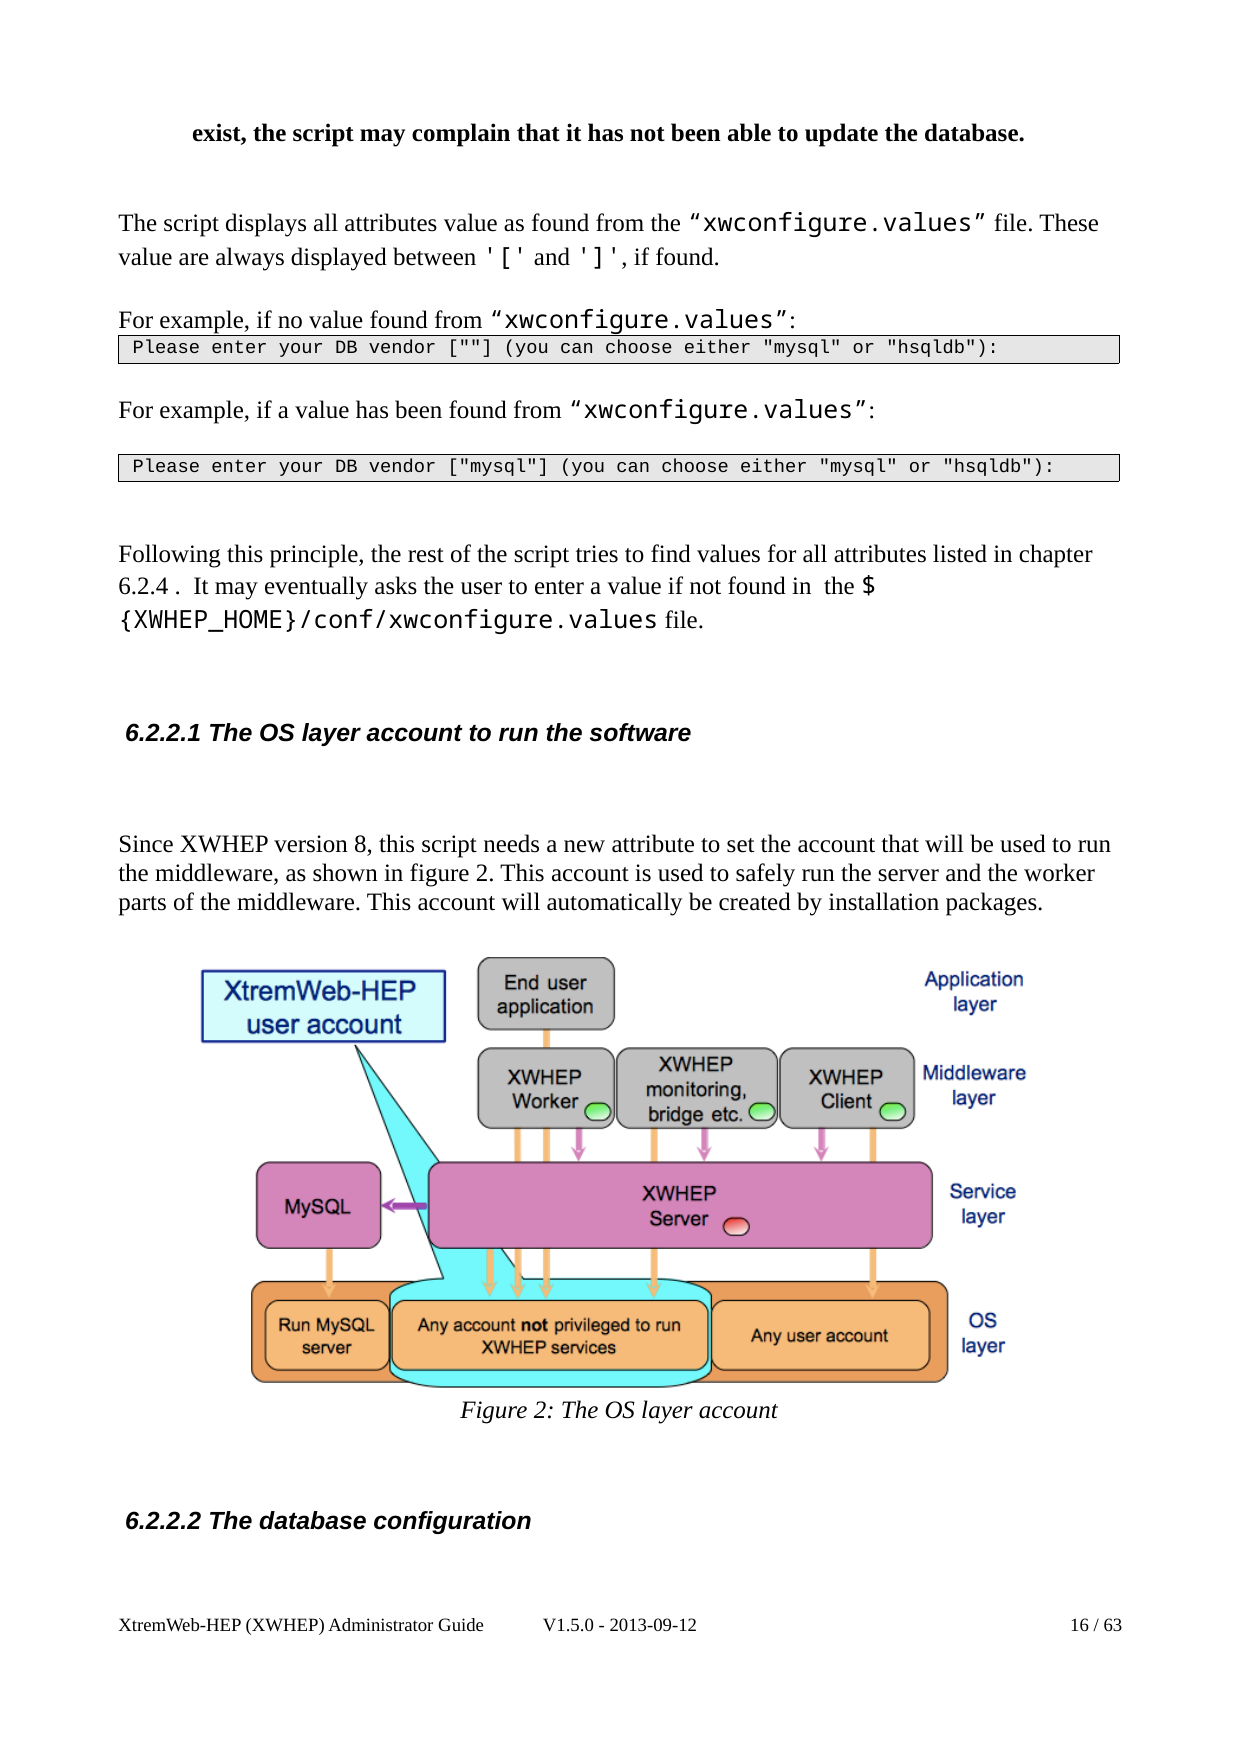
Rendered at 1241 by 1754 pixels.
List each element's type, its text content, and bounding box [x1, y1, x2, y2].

text exist, the script may complain that it has not been able to update the database. [192, 118, 1033, 147]
text Please enter your DB vendor [""] (you can choose either "mysql" or "hsqldb"): [119, 336, 1119, 363]
subtitle The database configuration [118, 1506, 1122, 1535]
text Please enter your DB vendor ["mysql"] (you can choose either "mysql" or "hsqldb"): [119, 455, 1119, 481]
text Since XWHEP version 8, this script needs a new attribute to set the account that will be used to run the middleware, as shown in figure 2. This account is used to safely run the server and the worker parts of the middleware. This account will automatically be created by installation packages. [118, 829, 1122, 916]
text For example, if a value has been found from “xwconfigure.values”: [118, 391, 1122, 425]
subtitle The OS layer account to run the software [118, 718, 1122, 747]
text Figure 2: The OS layer account [198, 1396, 1042, 1424]
text Following this principle, the rest of the script tries to find values for all attributes listed in chapter 6.2.4. It may eventually asks the user to enter a value if not found in the ${XWHEP_HOME}/conf/xwconfigure.values file. [118, 539, 1119, 636]
picture [198, 957, 1043, 1396]
text For example, if no value found from “xwconfigure.values”: [118, 301, 1122, 335]
text The script displays all attributes value as found from the “xwconfigure.values” file. These value are always displayed between '[' and ']', if found. [118, 204, 1122, 272]
